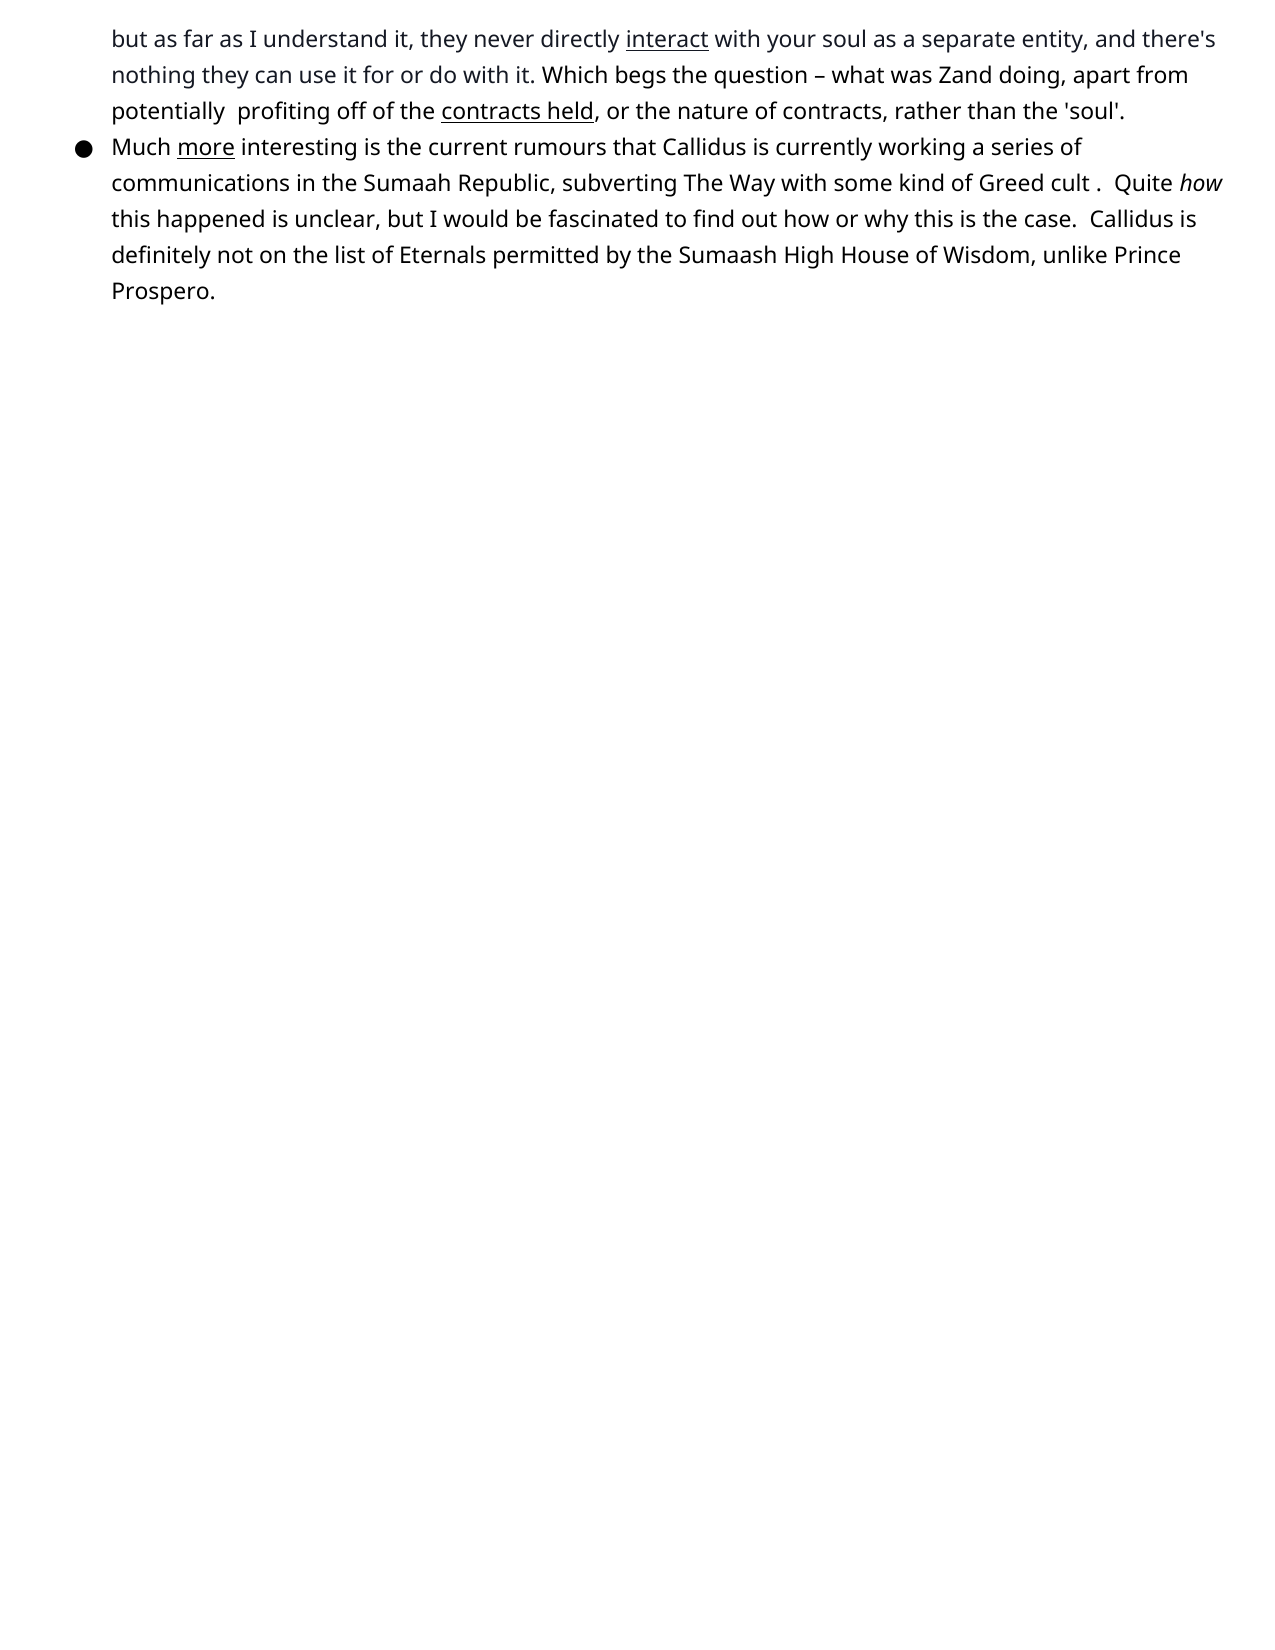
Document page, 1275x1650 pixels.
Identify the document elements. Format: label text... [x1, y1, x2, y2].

list but as far as I understand it, they never directly interact with your soul as a separate entity, and there's nothing they can use it for or do with it. Which begs the question – what was Zand doing, apart from potentially profiting off of the contracts held, or the nature of contracts, rather than the 'soul'. [73, 23, 1237, 127]
list Much more interesting is the current rumours that Callidus is currently working a series of communications in the Sumaah Republic, subverting The Way with some kind of Greed cult . Quite how this happened is unclear, but I would be fascinated to find out how or why this is the case. Callidus is definitely not on the list of Eternals permitted by the Sumaash High House of Wisdom, unlike Prince Prospero. [73, 131, 1237, 306]
